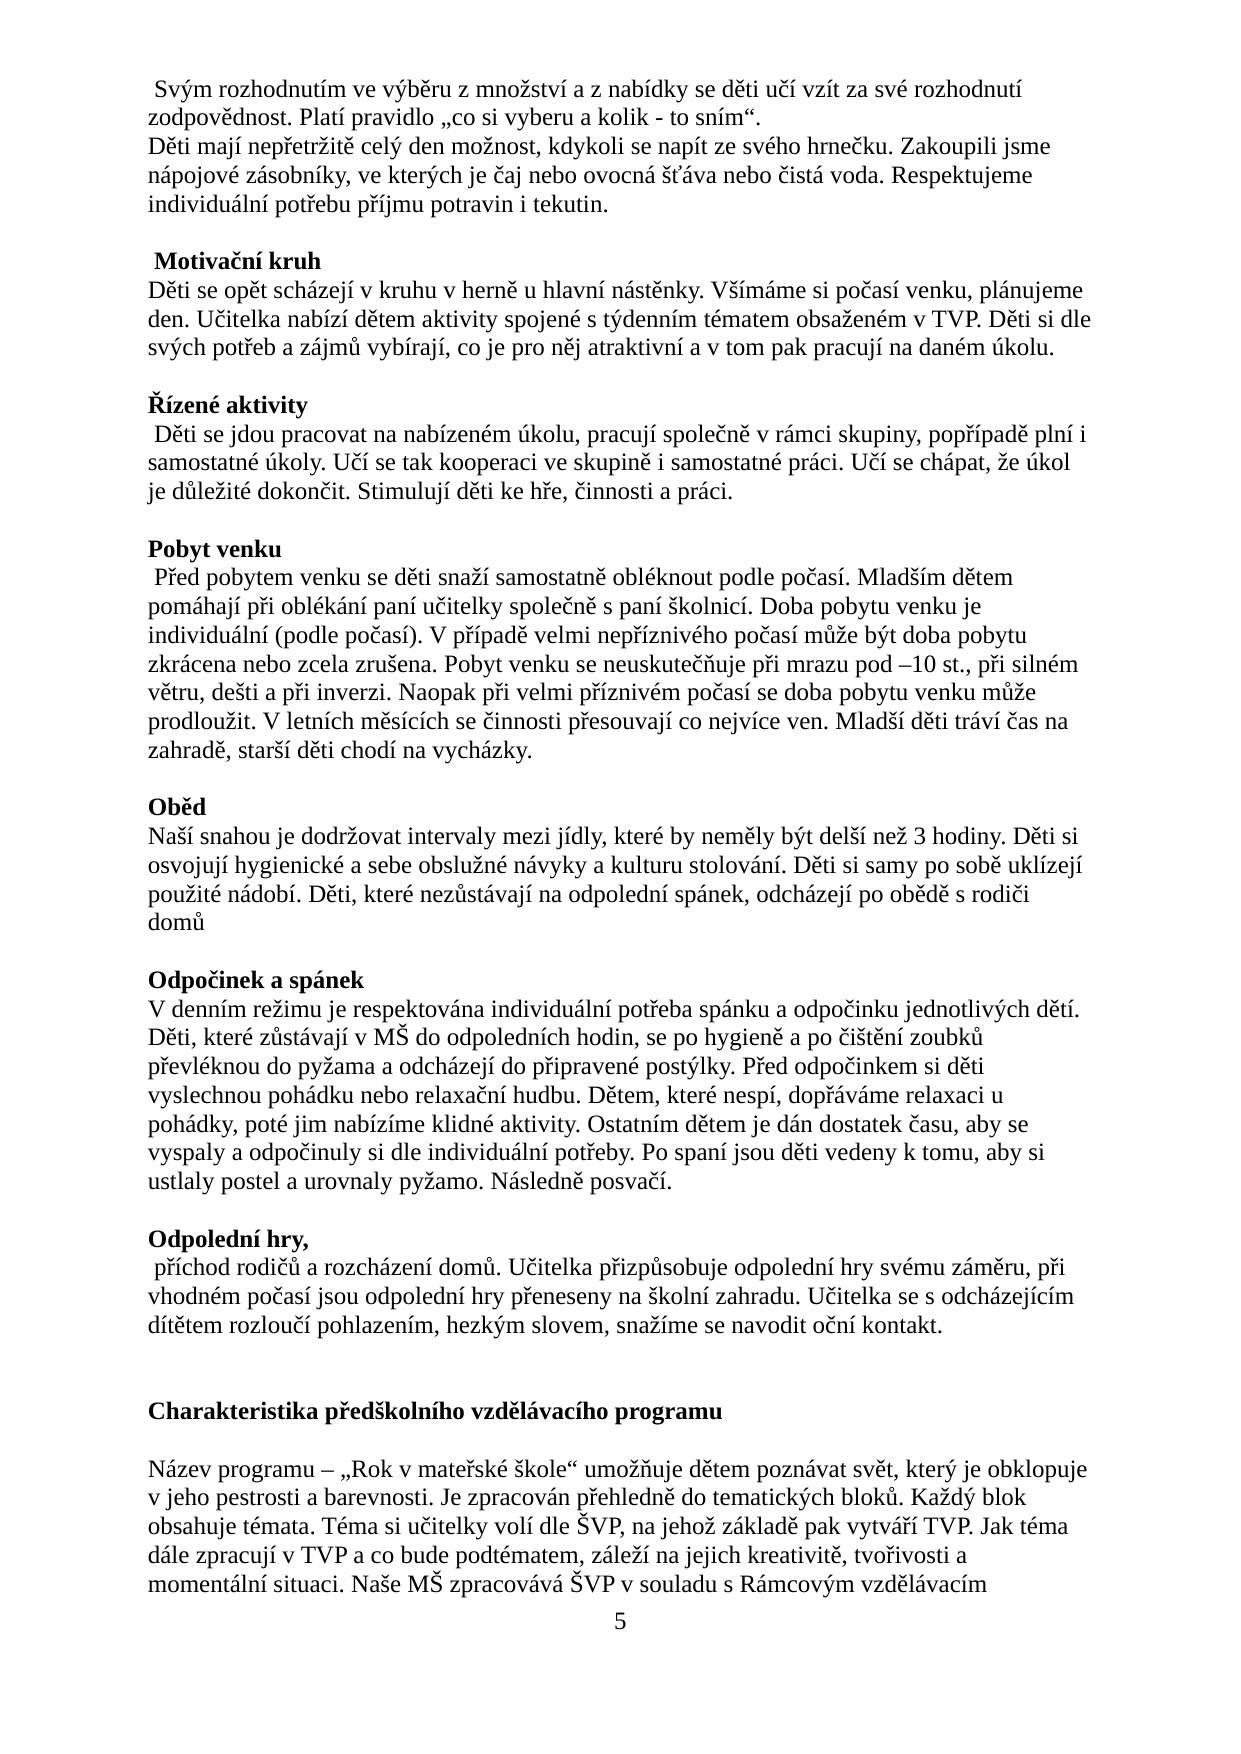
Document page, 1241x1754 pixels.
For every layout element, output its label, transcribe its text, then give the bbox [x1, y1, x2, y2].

text V denním režimu je respektována individuální potřeba spánku a odpočinku jednotlivých dětí. Děti, které zůstávají v MŠ do odpoledních hodin, se po hygieně a po čištění zoubků převléknou do pyžama a odcházejí do připravené postýlky. Před odpočinkem si děti vyslechnou pohádku nebo relaxační hudbu. Dětem, které nespí, dopřáváme relaxaci u pohádky, poté jim nabízíme klidné aktivity. Ostatním dětem je dán dostatek času, aby se vyspaly a odpočinuly si dle individuální potřeby. Po spaní jsou děti vedeny k tomu, aby si ustlaly postel a urovnaly pyžamo. Následně posvačí. [148, 994, 1093, 1195]
text Naší snahou je dodržovat intervaly mezi jídly, které by neměly být delší než 3 hodiny. Děti si osvojují hygienické a sebe obslužné návyky a kulturu stolování. Děti si samy po sobě uklízejí použité nádobí. Děti, které nezůstávají na odpolední spánek, odcházejí po obědě s rodiči domů [148, 821, 1093, 936]
text Svým rozhodnutím ve výběru z množství a z nabídky se děti učí vzít za své rozhodnutí zodpovědnost. Platí pravidlo „co si vyberu a kolik - to sním“. [148, 74, 1093, 131]
text Odpočinek a spánek [148, 965, 1093, 994]
text Název programu – „Rok v mateřské škole“ umožňuje dětem poznávat svět, který je obklopuje v jeho pestrosti a barevnosti. Je zpracován přehledně do tematických bloků. Každý blok obsahuje témata. Téma si učitelky volí dle ŠVP, na jehož základě pak vytváří TVP. Jak téma dále zpracují v TVP a co bude podtématem, záleží na jejich kreativitě, tvořivosti a momentální situaci. Naše MŠ zpracovává ŠVP v souladu s Rámcovým vzdělávacím [148, 1454, 1093, 1597]
text Charakteristika předškolního vzdělávacího programu [148, 1396, 1093, 1425]
text Řízené aktivity [148, 390, 1093, 419]
text Děti se jdou pracovat na nabízeném úkolu, pracují společně v rámci skupiny, popřípadě plní i samostatné úkoly. Učí se tak kooperaci ve skupině i samostatné práci. Učí se chápat, že úkol je důležité dokončit. Stimulují děti ke hře, činnosti a práci. [148, 419, 1093, 505]
text Odpolední hry, [148, 1224, 1093, 1252]
text příchod rodičů a rozcházení domů. Učitelka přizpůsobuje odpolední hry svému záměru, při vhodném počasí jsou odpolední hry přeneseny na školní zahradu. Učitelka se s odcházejícím dítětem rozloučí pohlazením, hezkým slovem, snažíme se navodit oční kontakt. [148, 1252, 1093, 1339]
text Oběd [148, 792, 1093, 821]
text Motivační kruh [148, 246, 1093, 275]
text Před pobytem venku se děti snaží samostatně obléknout podle počasí. Mladším dětem pomáhají při oblékání paní učitelky společně s paní školnicí. Doba pobytu venku je individuální (podle počasí). V případě velmi nepříznivého počasí může být doba pobytu zkrácena nebo zcela zrušena. Pobyt venku se neuskutečňuje při mrazu pod –10 st., při silném větru, dešti a při inverzi. Naopak při velmi příznivém počasí se doba pobytu venku může prodloužit. V letních měsících se činnosti přesouvají co nejvíce ven. Mladší děti tráví čas na zahradě, starší děti chodí na vycházky. [148, 562, 1093, 764]
text Děti se opět scházejí v kruhu v herně u hlavní nástěnky. Všímáme si počasí venku, plánujeme den. Učitelka nabízí dětem aktivity spojené s týdenním tématem obsaženém v TVP. Děti si dle svých potřeb a zájmů vybírají, co je pro něj atraktivní a v tom pak pracují na daném úkolu. [148, 275, 1093, 361]
text Děti mají nepřetržitě celý den možnost, kdykoli se napít ze svého hrnečku. Zakoupili jsme nápojové zásobníky, ve kterých je čaj nebo ovocná šťáva nebo čistá voda. Respektujeme individuální potřebu příjmu potravin i tekutin. [148, 131, 1093, 217]
text Pobyt venku [148, 534, 1093, 562]
